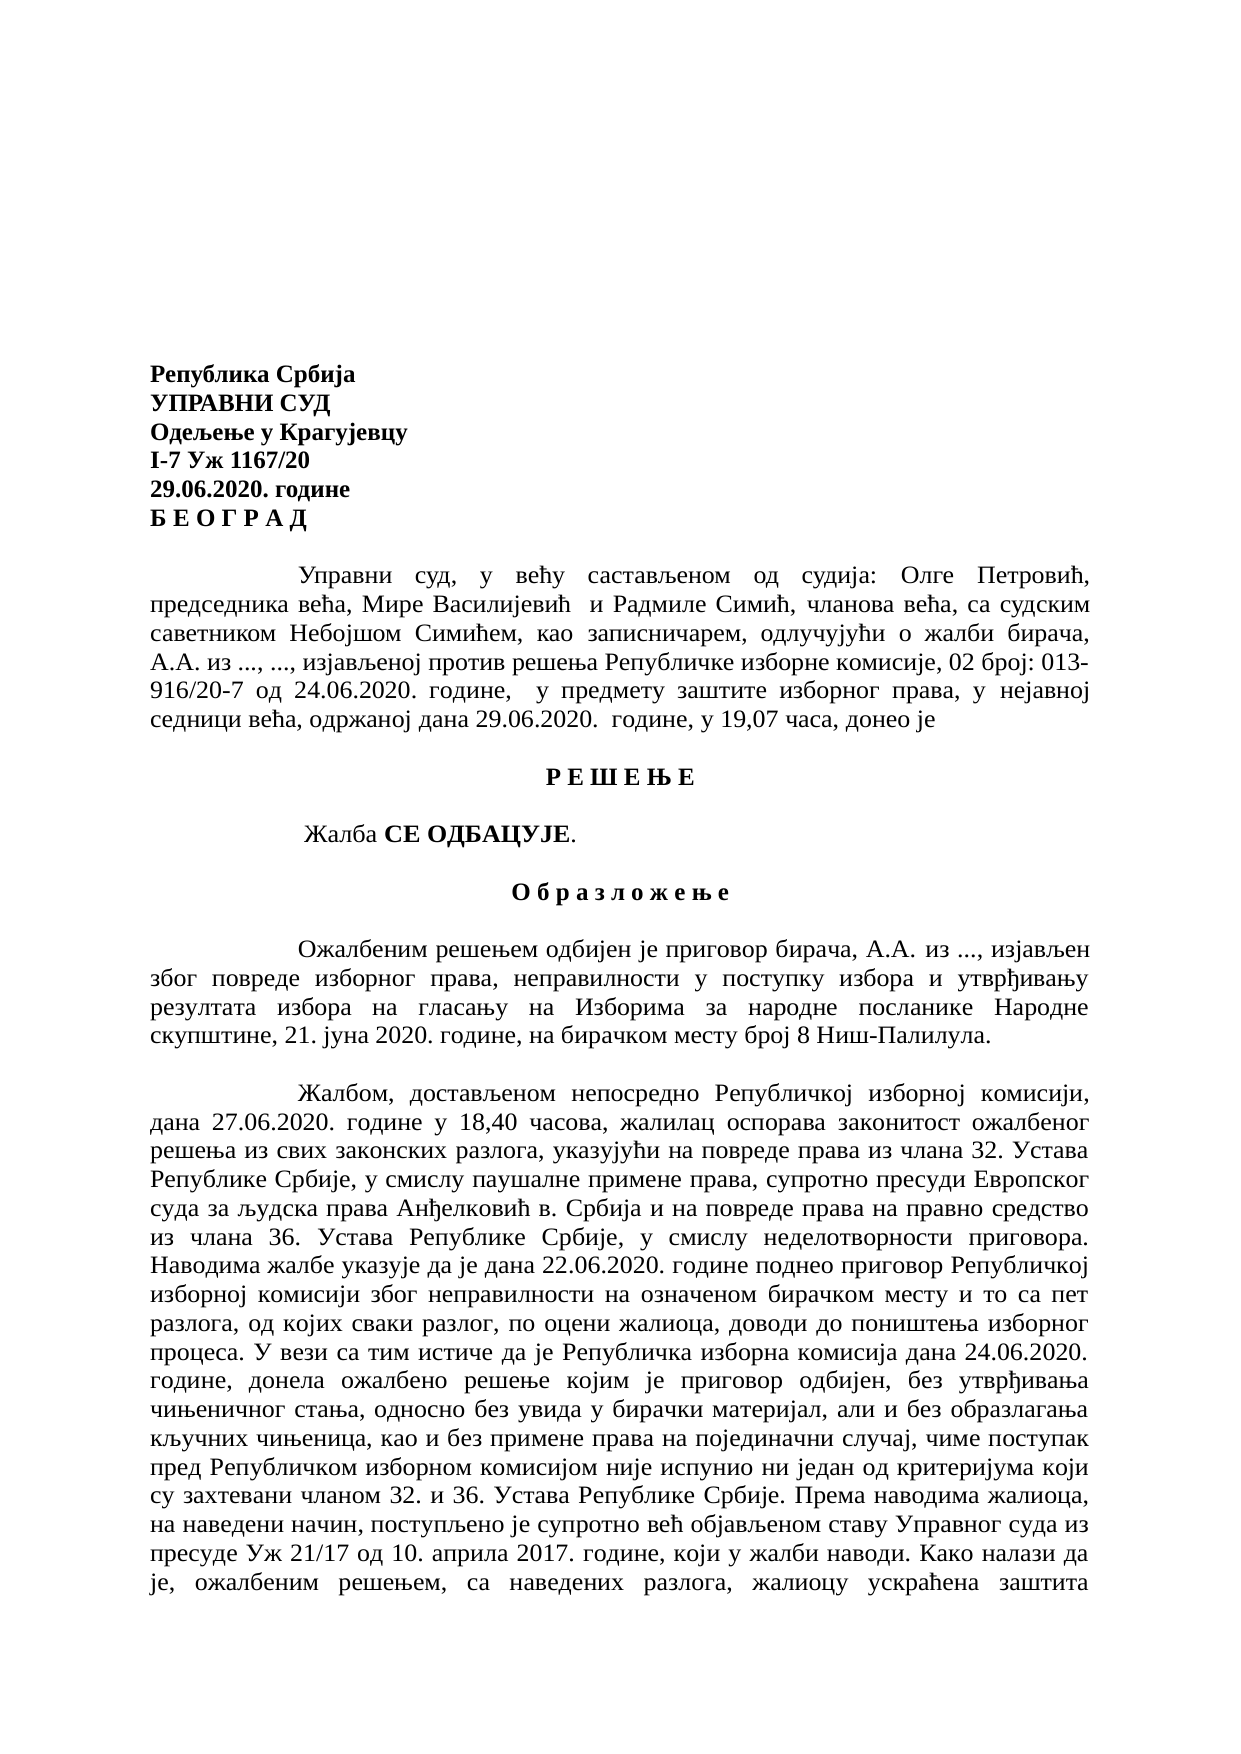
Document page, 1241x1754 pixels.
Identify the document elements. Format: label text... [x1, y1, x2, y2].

text О б р а з л о ж е њ е [150, 877, 1090, 905]
text УПРАВНИ СУД [150, 388, 1090, 417]
text Р Е Ш Е Њ Е [150, 762, 1090, 790]
text Одељење у Крагујевцу [150, 417, 1090, 445]
text Република Србија [150, 148, 1090, 388]
text Ожалбеним решењем одбијен је приговор бирача, A.A. из ..., изјављен због повреде изборног права, неправилности у поступку избора и утврђивању резултата избора на гласању на Изборима за народне посланике Народне скупштине, 21. јуна 2020. године, на бирачком месту број 8 Ниш-Палилула. [150, 934, 1090, 1049]
text 29.06.2020. године [150, 474, 1090, 503]
text Жалба СЕ ОДБАЦУЈЕ. [150, 819, 1090, 848]
text Управни суд, у већу састављеном од судија: Олге Петровић, председника већа, Мире Василијевић и Радмиле Симић, чланова већа, са судским саветником Небојшом Симићем, као записничарем, одлучујући о жалби бирача, A.A. из ..., ..., изјављеној против решења Републичке изборне комисије, 02 број: 013-916/20-7 од 24.06.2020. године, у предмету заштите изборног права, у нејавној седници већа, одржаној дана 29.06.2020. године, у 19,07 часа, донео је [150, 560, 1090, 733]
text I-7 Уж 1167/20 [150, 445, 1090, 474]
text Б Е О Г Р А Д [150, 503, 1090, 532]
text Жалбом, достављеном непосредно Републичкој изборној комисији, дана 27.06.2020. године у 18,40 часова, жалилац оспорава законитост ожалбеног решења из свих законских разлога, указујући на повреде права из члана 32. Устава Републике Србије, у смислу паушалне примене права, супротно пресуди Европског суда за људска права Анђелковић в. Србија и на повреде права на правно средство из члана 36. Устава Републике Србије, у смислу неделотворности приговора. Наводима жалбе указује да је дана 22.06.2020. године поднео приговор Републичкој изборној комисији због неправилности на означеном бирачком месту и то са пет разлога, од којих сваки разлог, по оцени жалиоца, доводи до поништења изборног процеса. У вези са тим истиче да је Републичка изборна комисија дана 24.06.2020. године, донела ожалбено решење којим је приговор одбијен, без утврђивања чињеничног стања, односно без увида у бирачки материјал, али и без образлагања кључних чињеница, као и без примене права на појединачни случај, чиме поступак пред Републичком изборном комисијом није испунио ни један од критеријума који су захтевани чланом 32. и 36. Устава Републике Србије. Према наводима жалиоца, на наведени начин, поступљено је супротно већ објављеном ставу Управног суда из пресуде Уж 21/17 од 10. априла 2017. године, који у жалби наводи. Како налази да је, ожалбеним решењем, са наведених разлога, жалиоцу ускраћена заштита [150, 1078, 1090, 1595]
